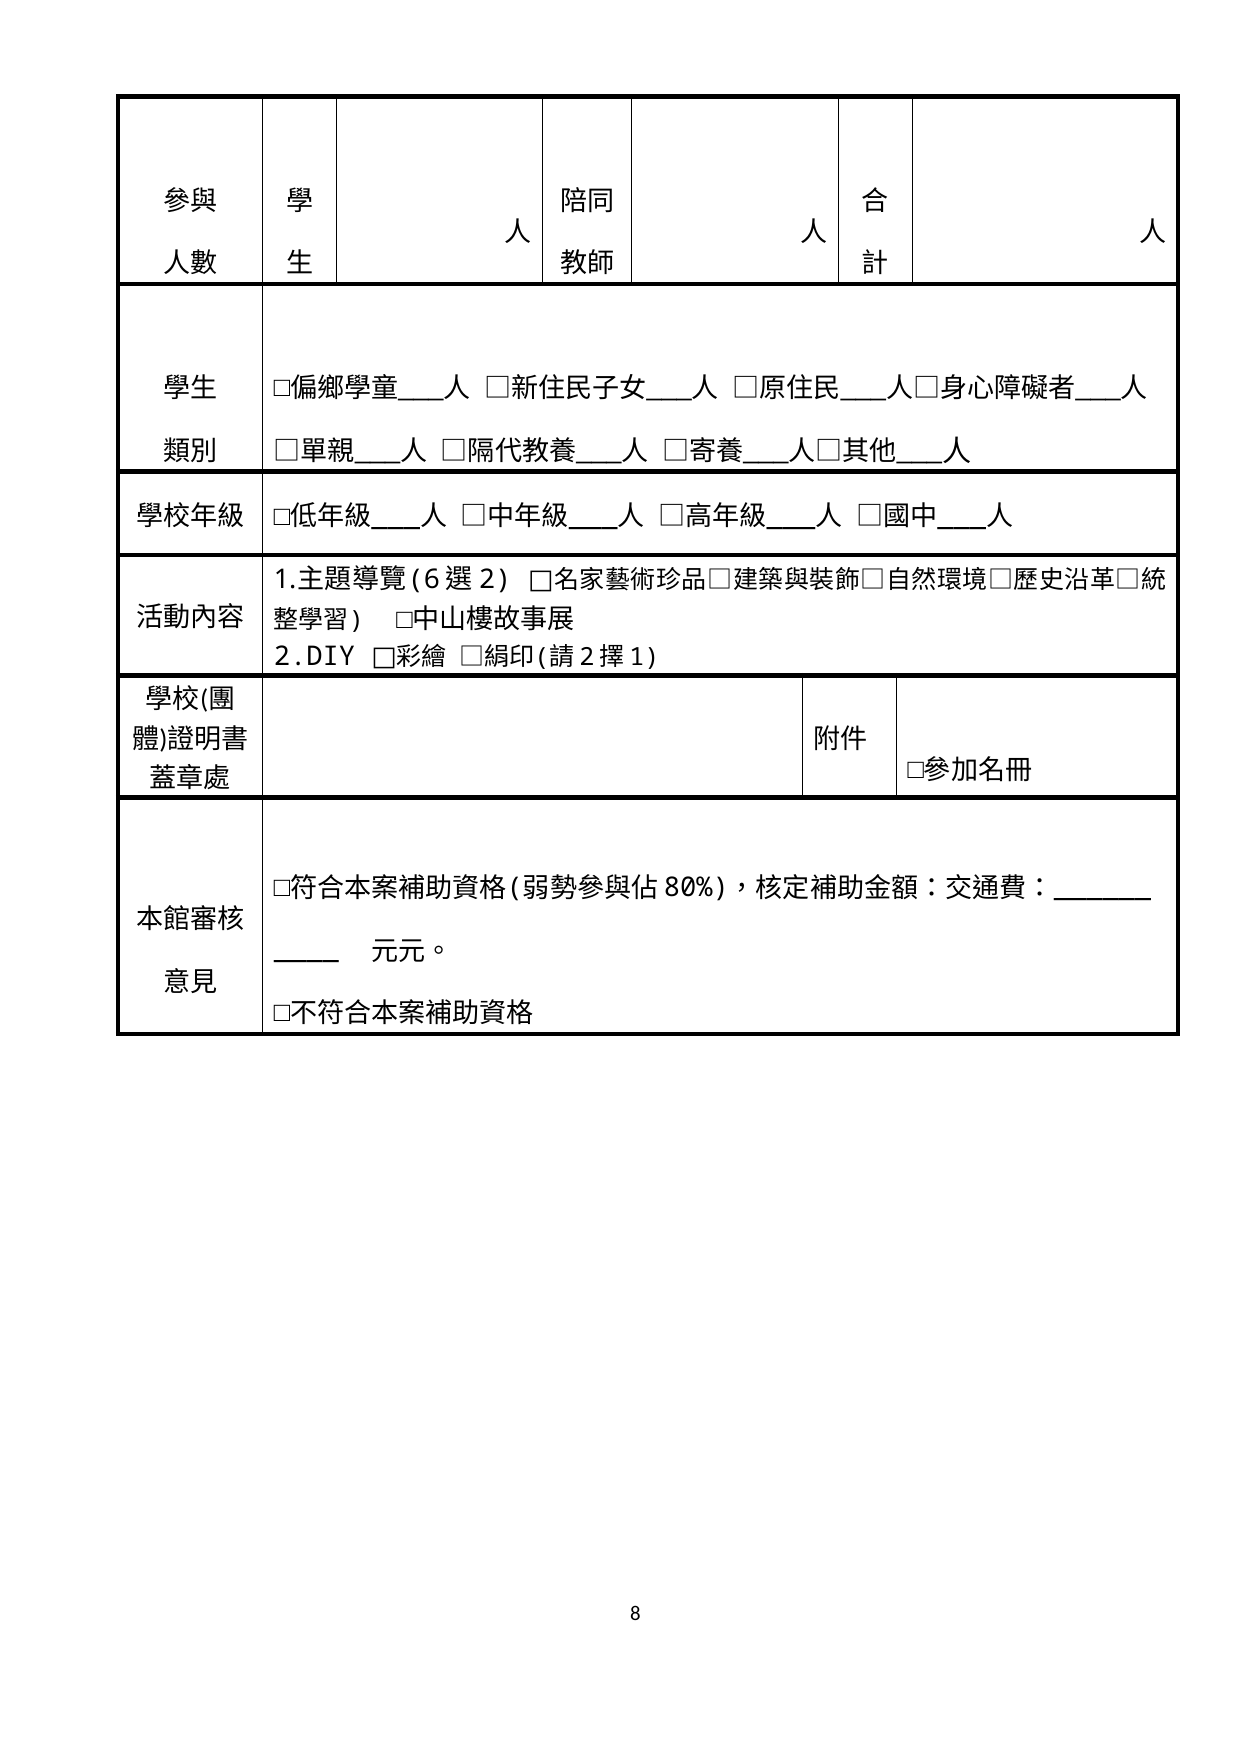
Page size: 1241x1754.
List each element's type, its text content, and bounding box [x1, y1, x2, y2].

table_cell 學校(團體)證明書 蓋章處 [120, 678, 262, 795]
table_cell 學校年級 [120, 474, 262, 552]
table_cell 人 [632, 99, 838, 282]
table_cell 附件 [803, 678, 896, 795]
table_cell 學生 [263, 99, 336, 282]
table_cell □符合本案補助資格(弱勢參與佔80%)，核定補助金額：交通費：__________ 元元。 □不符合本案補助資格 [263, 800, 1176, 1032]
table_cell [263, 678, 802, 795]
table_cell 活動內容 [120, 557, 262, 673]
table_cell 合計 [839, 99, 912, 282]
table_cell 參與 人數 [120, 99, 262, 282]
table_cell 人 [337, 99, 542, 282]
table_cell □低年級___人 □中年級___人 □高年級___人 □國中___人 [263, 474, 1176, 552]
table_cell □參加名冊 [897, 678, 1176, 795]
table_cell 本館審核意見 [120, 800, 262, 1032]
table_cell 陪同 教師 [543, 99, 631, 282]
table_cell □偏鄉學童___人 □新住民子女­­­___人 □原住民___人□身心障礙者___人 □單親___人 □隔代教養___人 □寄養___人□其他___人 [263, 286, 1176, 469]
table_cell 人 [913, 99, 1176, 282]
table_cell 1.主題導覽(6選2) □名家藝術珍品□建築與裝飾□自然環境□歷史沿革□統整學習) □中山樓故事展 2.DIY □彩繪 □絹印(請2擇1) [263, 557, 1176, 673]
table_cell 學生 類別 [120, 286, 262, 469]
